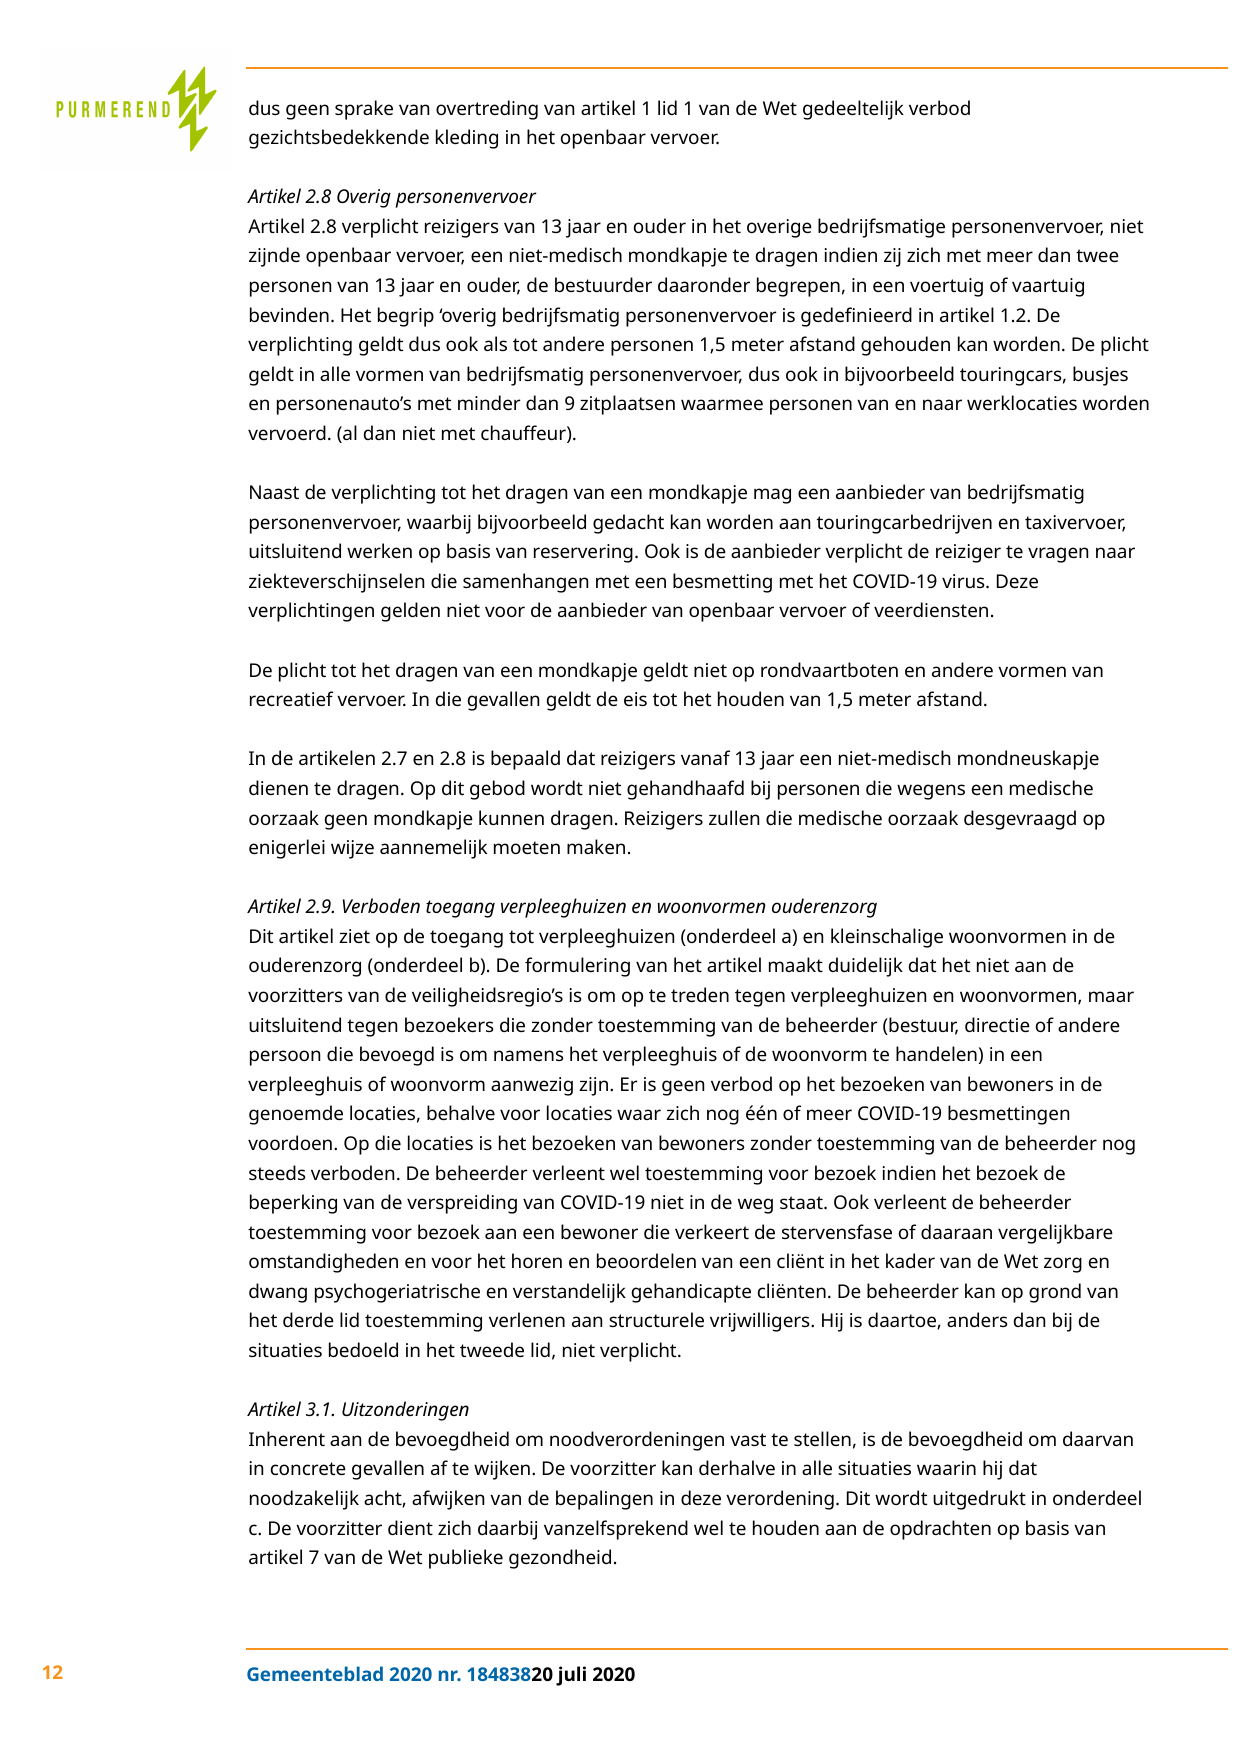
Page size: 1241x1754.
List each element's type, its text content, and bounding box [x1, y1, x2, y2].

text Artikel 3.1. Uitzonderingen [248, 1396, 1152, 1422]
text dus geen sprake van overtreding van artikel 1 lid 1 van de Wet gedeeltelijk verbod gezichtsbedekkende kleding in het openbaar vervoer. [248, 95, 1152, 150]
text Artikel 2.9. Verboden toegang verpleeghuizen en woonvormen ouderenzorg [248, 893, 1152, 919]
text Naast de verplichting tot het dragen van een mondkapje mag een aanbieder van bedrijfsmatig personenvervoer, waarbij bijvoorbeeld gedacht kan worden aan touringcarbedrijven en taxivervoer, uitsluitend werken op basis van reservering. Ook is de aanbieder verplicht de reiziger te vragen naar ziekteverschijnselen die samenhangen met een besmetting met het COVID-19 virus. Deze verplichtingen gelden niet voor de aanbieder van openbaar vervoer of veerdiensten. [248, 479, 1152, 623]
text Artikel 2.8 verplicht reizigers van 13 jaar en ouder in het overige bedrijfsmatige personenvervoer, niet zijnde openbaar vervoer, een niet-medisch mondkapje te dragen indien zij zich met meer dan twee personen van 13 jaar en ouder, de bestuurder daaronder begrepen, in een voertuig of vaartuig bevinden. Het begrip ‘overig bedrijfsmatig personenvervoer is gedefinieerd in artikel 1.2. De verplichting geldt dus ook als tot andere personen 1,5 meter afstand gehouden kan worden. De plicht geldt in alle vormen van bedrijfsmatig personenvervoer, dus ook in bijvoorbeeld touringcars, busjes en personenauto’s met minder dan 9 zitplaatsen waarmee personen van en naar werklocaties worden vervoerd. (al dan niet met chauffeur). [248, 213, 1152, 446]
text Inherent aan de bevoegdheid om noodverordeningen vast te stellen, is de bevoegdheid om daarvan in concrete gevallen af te wijken. De voorzitter kan derhalve in alle situaties waarin hij dat noodzakelijk acht, afwijken van de bepalingen in deze verordening. Dit wordt uitgedrukt in onderdeel c. De voorzitter dient zich daarbij vanzelfsprekend wel te houden aan de opdrachten op basis van artikel 7 van de Wet publieke gezondheid. [248, 1426, 1152, 1570]
text In de artikelen 2.7 en 2.8 is bepaald dat reizigers vanaf 13 jaar een niet-medisch mondneuskapje dienen te dragen. Op dit gebod wordt niet gehandhaafd bij personen die wegens een medische oorzaak geen mondkapje kunnen dragen. Reizigers zullen die medische oorzaak desgevraagd op enigerlei wijze aannemelijk moeten maken. [248, 746, 1152, 860]
text Dit artikel ziet op de toegang tot verpleeghuizen (onderdeel a) en kleinschalige woonvormen in de ouderenzorg (onderdeel b). De formulering van het artikel maakt duidelijk dat het niet aan de voorzitters van de veiligheidsregio’s is om op te treden tegen verpleeghuizen en woonvormen, maar uitsluitend tegen bezoekers die zonder toestemming van de beheerder (bestuur, directie of andere persoon die bevoegd is om namens het verpleeghuis of de woonvorm te handelen) in een verpleeghuis of woonvorm aanwezig zijn. Er is geen verbod op het bezoeken van bewoners in de genoemde locaties, behalve voor locaties waar zich nog één of meer COVID-19 besmettingen voordoen. Op die locaties is het bezoeken van bewoners zonder toestemming van de beheerder nog steeds verboden. De beheerder verleent wel toestemming voor bezoek indien het bezoek de beperking van de verspreiding van COVID-19 niet in de weg staat. Ook verleent de beheerder toestemming voor bezoek aan een bewoner die verkeert de stervensfase of daaraan vergelijkbare omstandigheden en voor het horen en beoordelen van een cliënt in het kader van de Wet zorg en dwang psychogeriatrische en verstandelijk gehandicapte cliënten. De beheerder kan op grond van het derde lid toestemming verlenen aan structurele vrijwilligers. Hij is daartoe, anders dan bij de situaties bedoeld in het tweede lid, niet verplicht. [248, 923, 1152, 1363]
picture [41, 47, 231, 172]
text De plicht tot het dragen van een mondkapje geldt niet op rondvaartboten en andere vormen van recreatief vervoer. In die gevallen geldt de eis tot het houden van 1,5 meter afstand. [248, 657, 1152, 712]
text Artikel 2.8 Overig personenvervoer [248, 183, 1152, 209]
